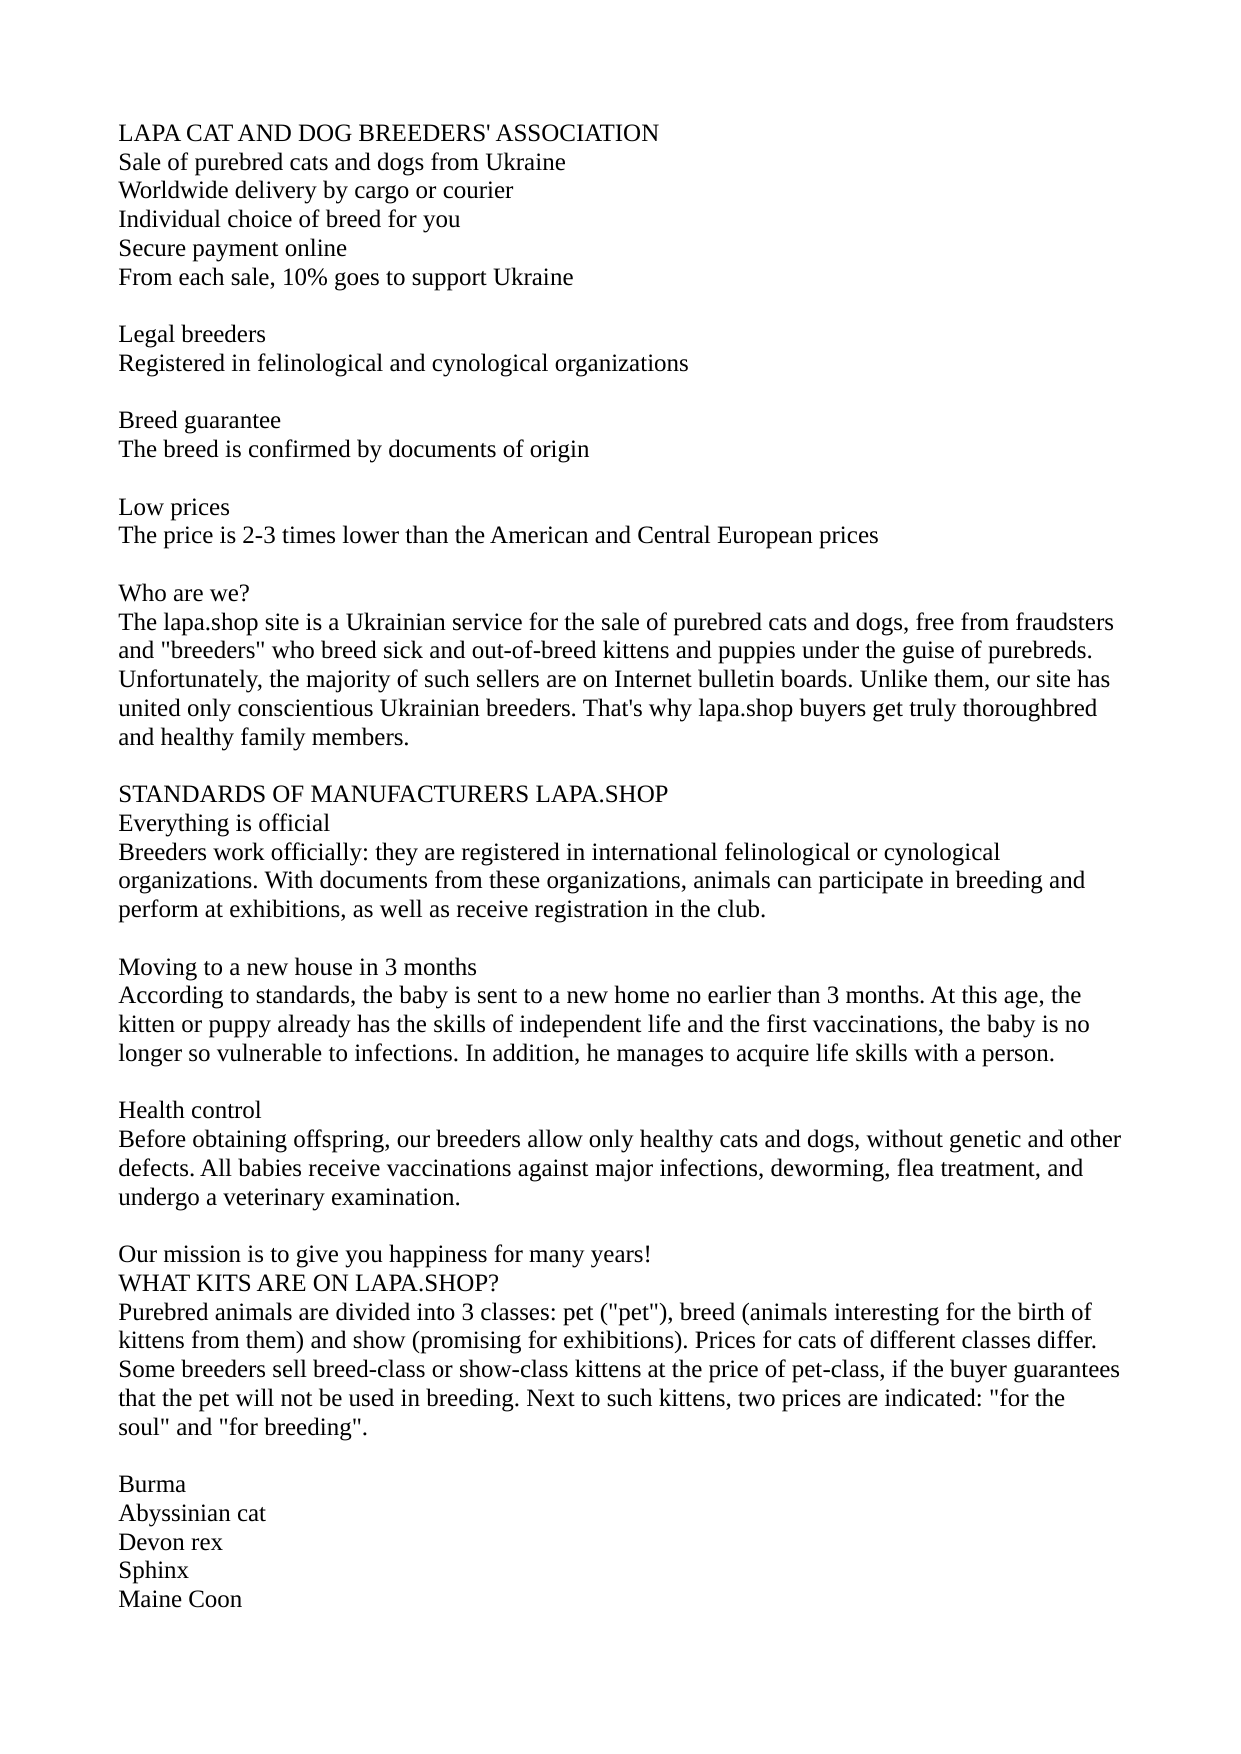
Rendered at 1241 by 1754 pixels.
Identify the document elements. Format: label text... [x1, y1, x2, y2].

text WHAT KITS ARE ON LAPA.SHOP? Purebred animals are divided into 3 classes: pet ("pet"), breed (animals interesting for the birth of kittens from them) and show (promising for exhibitions). Prices for cats of different classes differ. Some breeders sell breed-class or show-class kittens at the price of pet-class, if the buyer guarantees that the pet will not be used in breeding. Next to such kittens, two prices are indicated: "for the soul" and "for breeding". Burma Abyssinian cat Devon rex Sphinx Maine Coon [118, 1268, 1122, 1613]
text LAPA CAT AND DOG BREEDERS' ASSOCIATION Sale of purebred cats and dogs from Ukraine Worldwide delivery by cargo or courier Individual choice of breed for you Secure payment online From each sale, 10% goes to support Ukraine Legal breeders Registered in felinological and cynological organizations Breed guarantee The breed is confirmed by documents of origin Low prices The price is 2-3 times lower than the American and Central European prices Who are we? The lapa.shop site is a Ukrainian service for the sale of purebred cats and dogs, free from fraudsters and "breeders" who breed sick and out-of-breed kittens and puppies under the guise of purebreds. Unfortunately, the majority of such sellers are on Internet bulletin boards. Unlike them, our site has united only conscientious Ukrainian breeders. That's why lapa.shop buyers get truly thoroughbred and healthy family members. STANDARDS OF MANUFACTURERS LAPA.SHOP Everything is official Breeders work officially: they are registered in international felinological or cynological organizations. With documents from these organizations, animals can participate in breeding and perform at exhibitions, as well as receive registration in the club. Moving to a new house in 3 months According to standards, the baby is sent to a new home no earlier than 3 months. At this age, the kitten or puppy already has the skills of independent life and the first vaccinations, the baby is no longer so vulnerable to infections. In addition, he manages to acquire life skills with a person. Health control Before obtaining offspring, our breeders allow only healthy cats and dogs, without genetic and other defects. All babies receive vaccinations against major infections, deworming, flea treatment, and undergo a veterinary examination. Our mission is to give you happiness for many years! [118, 118, 1122, 1268]
